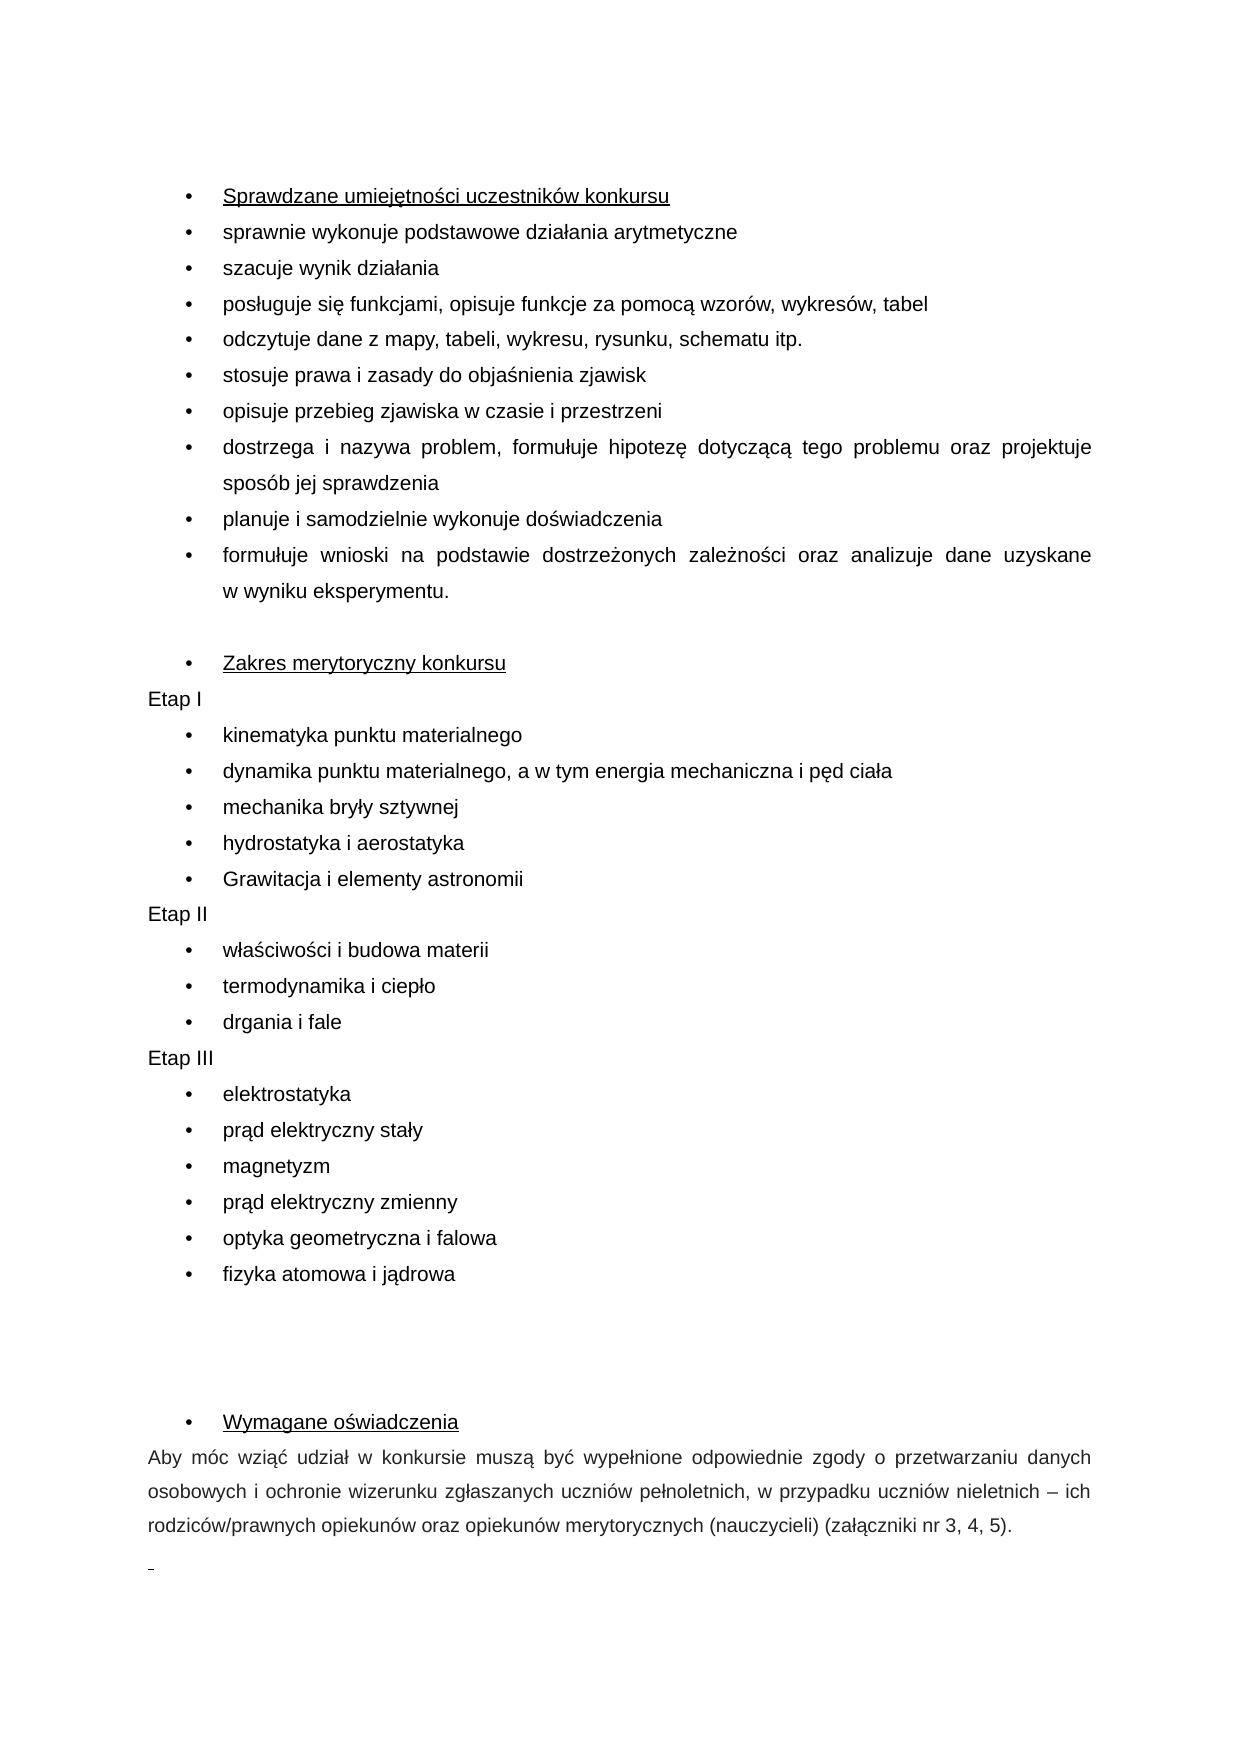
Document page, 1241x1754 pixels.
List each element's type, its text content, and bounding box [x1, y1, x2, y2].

list Zakres merytoryczny konkursu [185, 651, 1093, 675]
list prąd elektryczny zmienny [185, 1190, 1093, 1214]
list kinematyka punktu materialnego [185, 723, 1093, 747]
text Aby móc wziąć udział w konkursie muszą być wypełnione odpowiednie zgody o przetwarzaniu danych osobowych i ochronie wizerunku zgłaszanych uczniów pełnoletnich, w przypadku uczniów nieletnich – ich rodziców/prawnych opiekunów oraz opiekunów merytorycznych (nauczycieli) (załączniki nr 3, 4, 5). [148, 1446, 1093, 1537]
list właściwości i budowa materii [185, 938, 1093, 962]
list formułuje wnioski na podstawie dostrzeżonych zależności oraz analizuje dane uzyskane w wyniku eksperymentu. [185, 543, 1093, 603]
list fizyka atomowa i jądrowa [185, 1262, 1093, 1286]
list opisuje przebieg zjawiska w czasie i przestrzeni [185, 399, 1093, 423]
list Wymagane oświadczenia [185, 1410, 1093, 1434]
list posługuje się funkcjami, opisuje funkcje za pomocą wzorów, wykresów, tabel [185, 291, 1093, 315]
list Grawitacja i elementy astronomii [185, 866, 1093, 890]
list szacuje wynik działania [185, 255, 1093, 279]
list hydrostatyka i aerostatyka [185, 830, 1093, 854]
text Etap II [148, 902, 1093, 926]
text Etap III [148, 1046, 1093, 1070]
list dostrzega i nazywa problem, formułuje hipotezę dotyczącą tego problemu oraz projektuje sposób jej sprawdzenia [185, 435, 1093, 495]
list mechanika bryły sztywnej [185, 794, 1093, 818]
list optyka geometryczna i falowa [185, 1226, 1093, 1250]
list prąd elektryczny stały [185, 1118, 1093, 1142]
list elektrostatyka [185, 1082, 1093, 1106]
list dynamika punktu materialnego, a w tym energia mechaniczna i pęd ciała [185, 758, 1093, 782]
text Etap I [148, 687, 1093, 711]
list planuje i samodzielnie wykonuje doświadczenia [185, 507, 1093, 531]
list Sprawdzane umiejętności uczestników konkursu [185, 183, 1093, 207]
list termodynamika i ciepło [185, 974, 1093, 998]
list sprawnie wykonuje podstawowe działania arytmetyczne [185, 219, 1093, 243]
list magnetyzm [185, 1154, 1093, 1178]
list stosuje prawa i zasady do objaśnienia zjawisk [185, 363, 1093, 387]
list drgania i fale [185, 1010, 1093, 1034]
list odczytuje dane z mapy, tabeli, wykresu, rysunku, schematu itp. [185, 327, 1093, 351]
